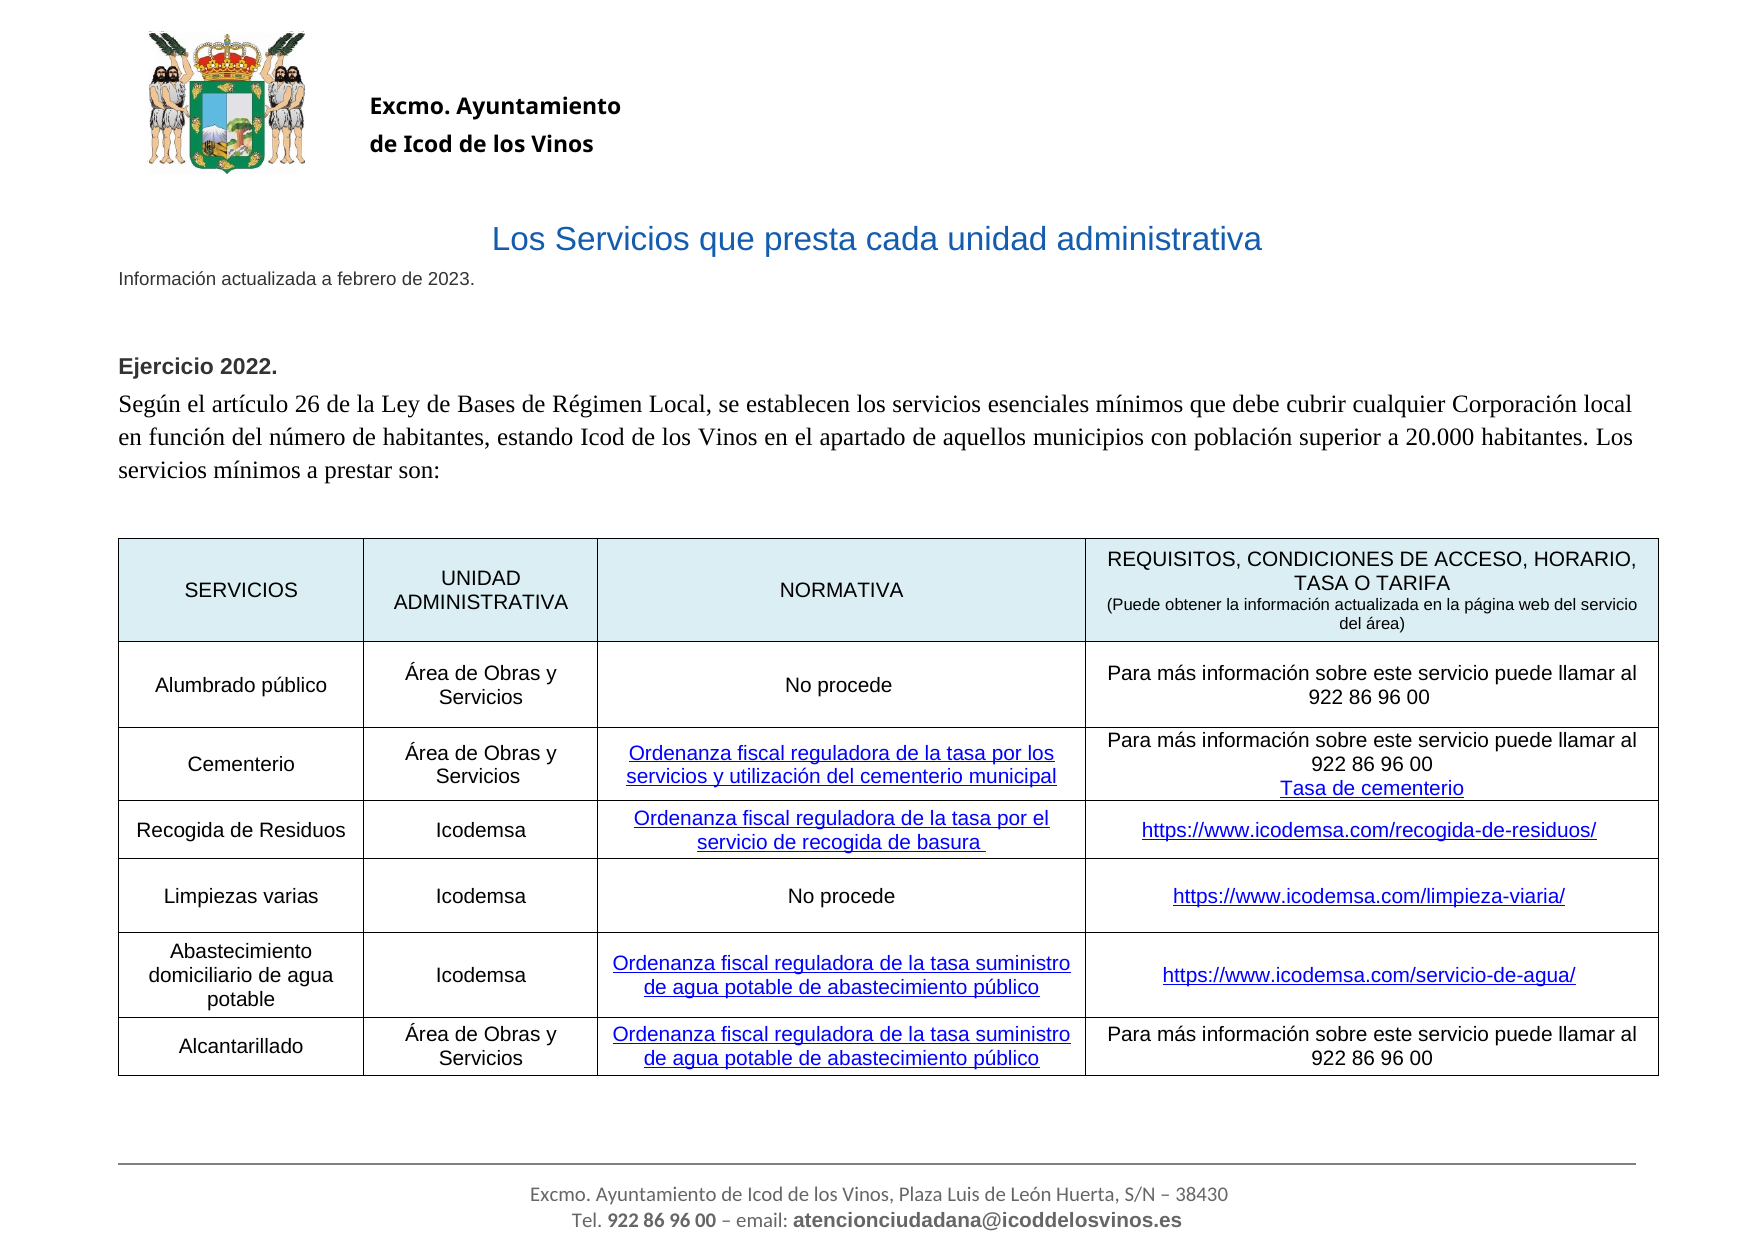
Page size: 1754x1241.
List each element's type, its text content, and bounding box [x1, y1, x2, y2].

table_cell Icodemsa [364, 859, 597, 932]
table_cell Ordenanza fiscal reguladora de la tasa por los servicios y utilización del cementerio municipal [598, 728, 1085, 800]
table_cell Para más información sobre este servicio puede llamar al 922 86 96 00 Tasa de cementerio [1086, 728, 1658, 800]
table_cell Icodemsa [364, 801, 597, 858]
text Información actualizada a febrero de 2023. [118, 268, 1636, 289]
text Según el artículo 26 de la Ley de Bases de Régimen Local, se establecen los servicios esenciales mínimos que debe cubrir cualquier Corporación local en función del número de habitantes, estando Icod de los Vinos en el apartado de aquellos municipios con población superior a 20.000 habitantes. Los servicios mínimos a prestar son: [118, 389, 1636, 484]
table_cell Recogida de Residuos [119, 801, 363, 858]
picture [149, 33, 305, 174]
table_cell Alcantarillado [119, 1018, 363, 1074]
table_cell Cementerio [119, 728, 363, 800]
table_cell Para más información sobre este servicio puede llamar al 922 86 96 00 [1086, 1018, 1658, 1074]
table_header NORMATIVA [598, 539, 1085, 641]
table_cell Icodemsa [364, 933, 597, 1017]
table_cell Área de Obras y Servicios [364, 1018, 597, 1074]
table_cell Limpiezas varias [119, 859, 363, 932]
table_cell https://www.icodemsa.com/limpieza-viaria/ [1086, 859, 1658, 932]
table_header UNIDAD ADMINISTRATIVA [364, 539, 597, 641]
table_cell https://www.icodemsa.com/recogida-de-residuos/ [1086, 801, 1658, 858]
table_cell Ordenanza fiscal reguladora de la tasa suministro de agua potable de abastecimiento público [598, 933, 1085, 1017]
table_cell No procede [598, 859, 1085, 932]
subtitle Los Servicios que presta cada unidad administrativa [118, 219, 1636, 257]
table_cell Ordenanza fiscal reguladora de la tasa por el servicio de recogida de basura [598, 801, 1085, 858]
table_cell No procede [598, 642, 1085, 727]
table_cell Alumbrado público [119, 642, 363, 727]
table_cell Ordenanza fiscal reguladora de la tasa suministro de agua potable de abastecimiento público [598, 1018, 1085, 1074]
table_cell Abastecimiento domiciliario de agua potable [119, 933, 363, 1017]
table_cell Para más información sobre este servicio puede llamar al 922 86 96 00 [1086, 642, 1658, 727]
table_cell Área de Obras y Servicios [364, 728, 597, 800]
text Ejercicio 2022. [118, 353, 1636, 379]
table_cell https://www.icodemsa.com/servicio-de-agua/ [1086, 933, 1658, 1017]
table_header REQUISITOS, CONDICIONES DE ACCESO, HORARIO, TASA O TARIFA (Puede obtener la información actualizada en la página web del servicio del área) [1086, 539, 1658, 641]
table_cell Área de Obras y Servicios [364, 642, 597, 727]
table_header SERVICIOS [119, 539, 363, 641]
